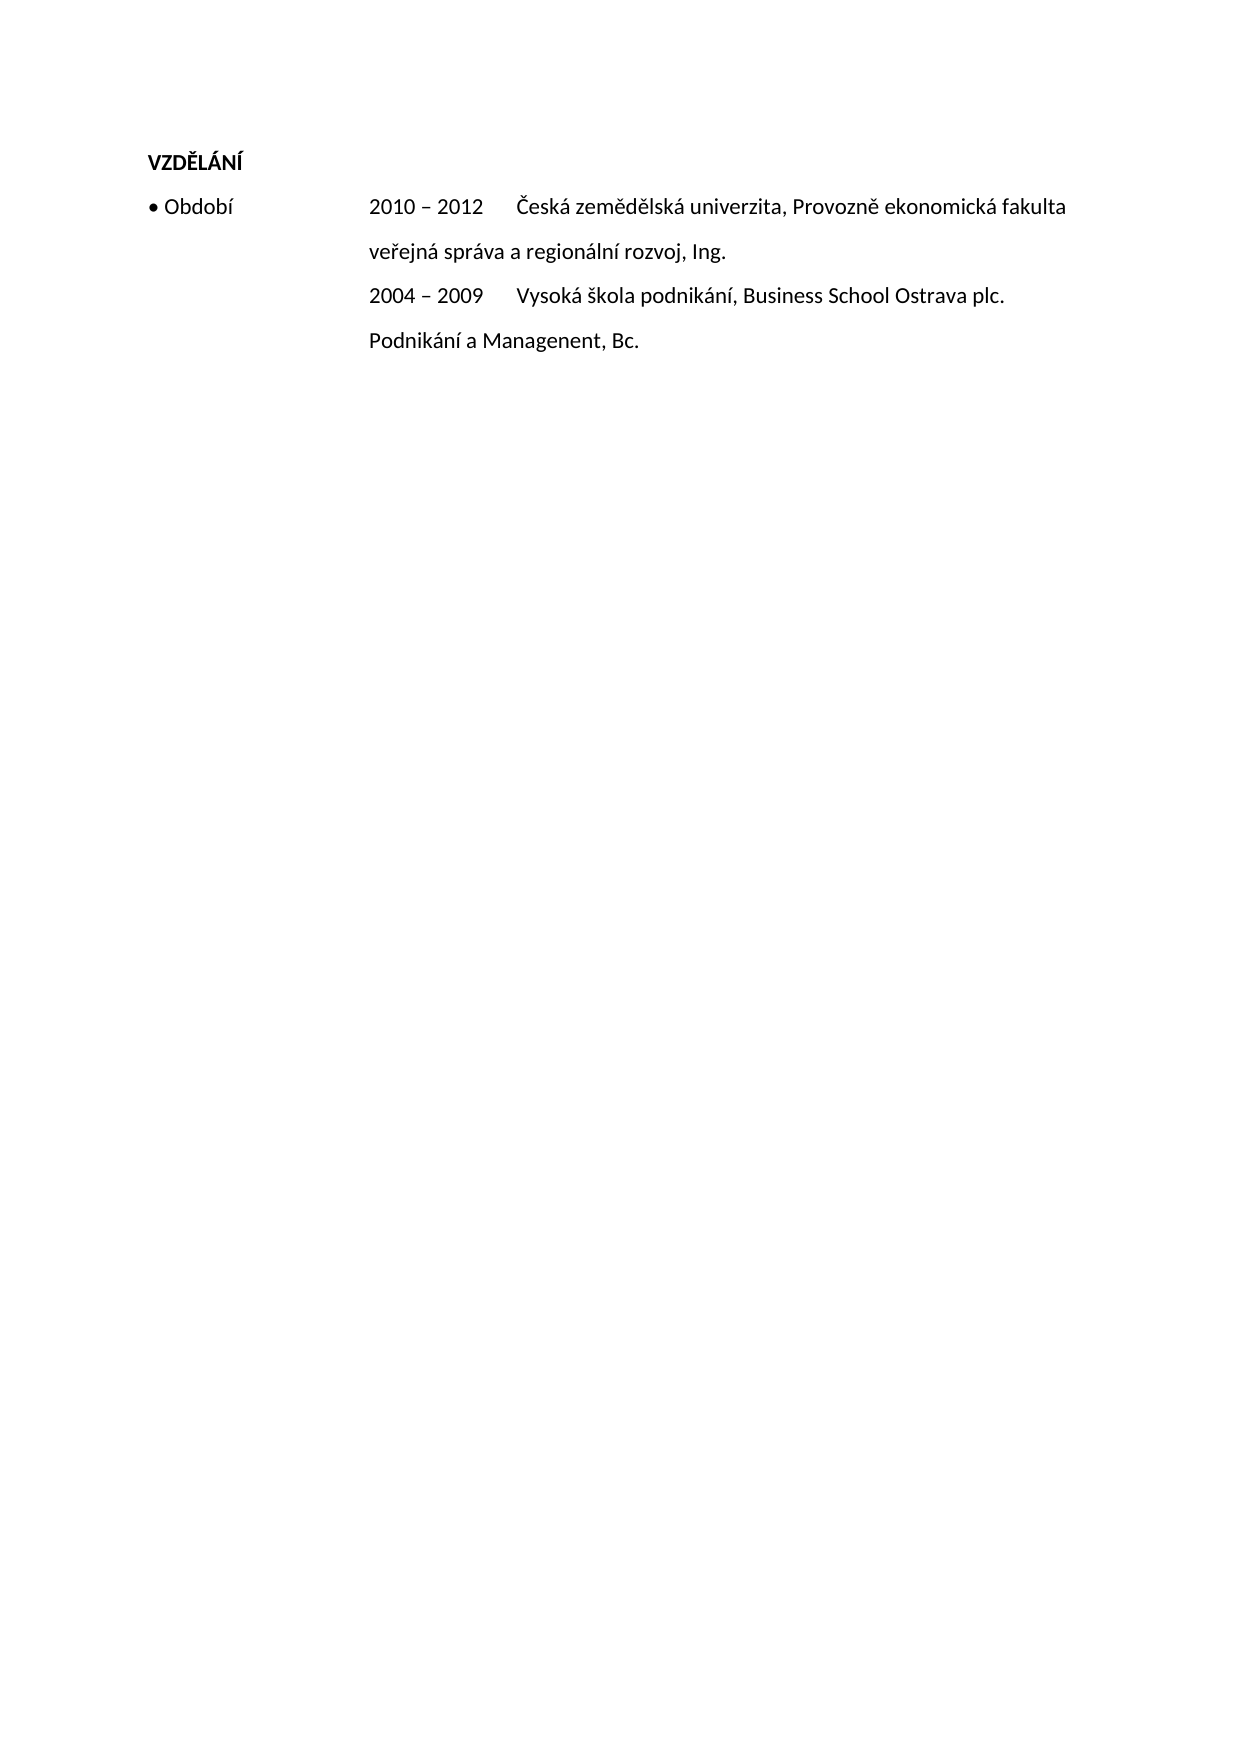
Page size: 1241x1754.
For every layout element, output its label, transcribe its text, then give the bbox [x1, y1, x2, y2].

text veřejná správa a regionální rozvoj, Ing. [295, 237, 1093, 265]
text Podnikání a Managenent, Bc. [295, 326, 1093, 354]
text VZDĚLÁNÍ [148, 148, 1093, 176]
text 2004 – 2009 Vysoká škola podnikání, Business School Ostrava plc. [295, 282, 1093, 310]
text • Období 2010 – 2012 Česká zemědělská univerzita, Provozně ekonomická fakulta [148, 192, 1093, 220]
